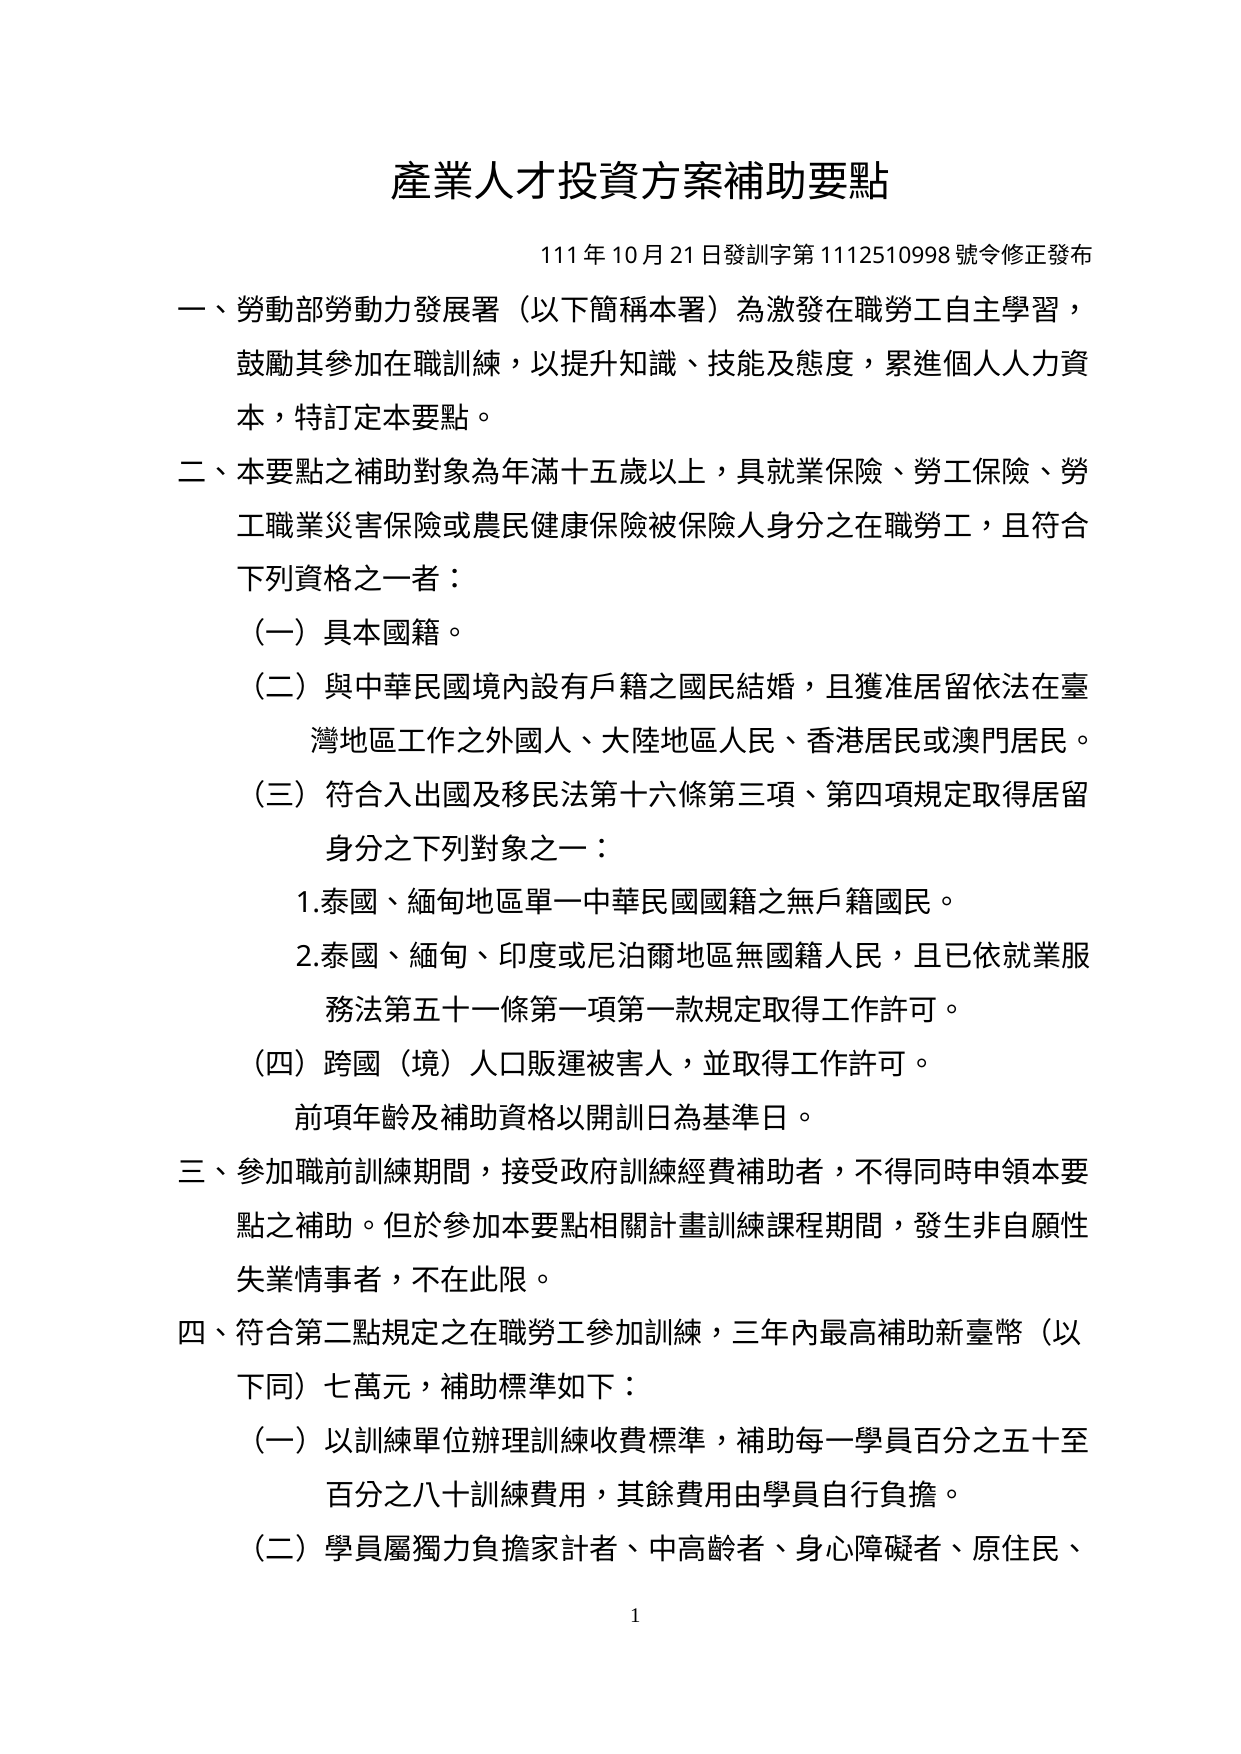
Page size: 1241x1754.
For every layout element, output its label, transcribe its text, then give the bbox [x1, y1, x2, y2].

text （四）跨國（境）人口販運被害人，並取得工作許可。 [236, 1035, 1092, 1089]
text 一、勞動部勞動力發展署（以下簡稱本署）為激發在職勞工自主學習，鼓勵其參加在職訓練，以提升知識、技能及態度，累進個人人力資本，特訂定本要點。 [177, 281, 1092, 442]
text 三、參加職前訓練期間，接受政府訓練經費補助者，不得同時申領本要點之補助。但於參加本要點相關計畫訓練課程期間，發生非自願性失業情事者，不在此限。 [177, 1143, 1092, 1304]
text 四、符合第二點規定之在職勞工參加訓練，三年內最高補助新臺幣（以下同）七萬元，補助標準如下： [177, 1304, 1092, 1412]
text （二）學員屬獨力負擔家計者、中高齡者、身心障礙者、原住民、 [236, 1519, 1092, 1573]
text （三） 符合入出國及移民法第十六條第三項、第四項規定取得居留身分之下列對象之一： [236, 766, 1092, 873]
text 產業人才投資方案補助要點 [177, 148, 1092, 208]
text 1.泰國、緬甸地區單一中華民國國籍之無戶籍國民。 [295, 873, 1092, 927]
text （一）以訓練單位辦理訓練收費標準，補助每一學員百分之五十至百分之八十訓練費用，其餘費用由學員自行負擔。 [236, 1412, 1092, 1519]
text （二）與中華民國境內設有戶籍之國民結婚，且獲准居留依法在臺灣地區工作之外國人、大陸地區人民、香港居民或澳門居民。 [236, 658, 1092, 766]
text 2.泰國、緬甸、印度或尼泊爾地區無國籍人民，且已依就業服務法第五十一條第一項第一款規定取得工作許可。 [295, 927, 1092, 1035]
text 二、本要點之補助對象為年滿十五歲以上，具就業保險、勞工保險、勞工職業災害保險或農民健康保險被保險人身分之在職勞工，且符合下列資格之一者： [177, 442, 1092, 604]
text 111年10月21日發訓字第1112510998號令修正發布 [177, 227, 1092, 281]
text （一）具本國籍。 [236, 604, 1092, 658]
text 前項年齡及補助資格以開訓日為基準日。 [177, 1089, 1092, 1143]
